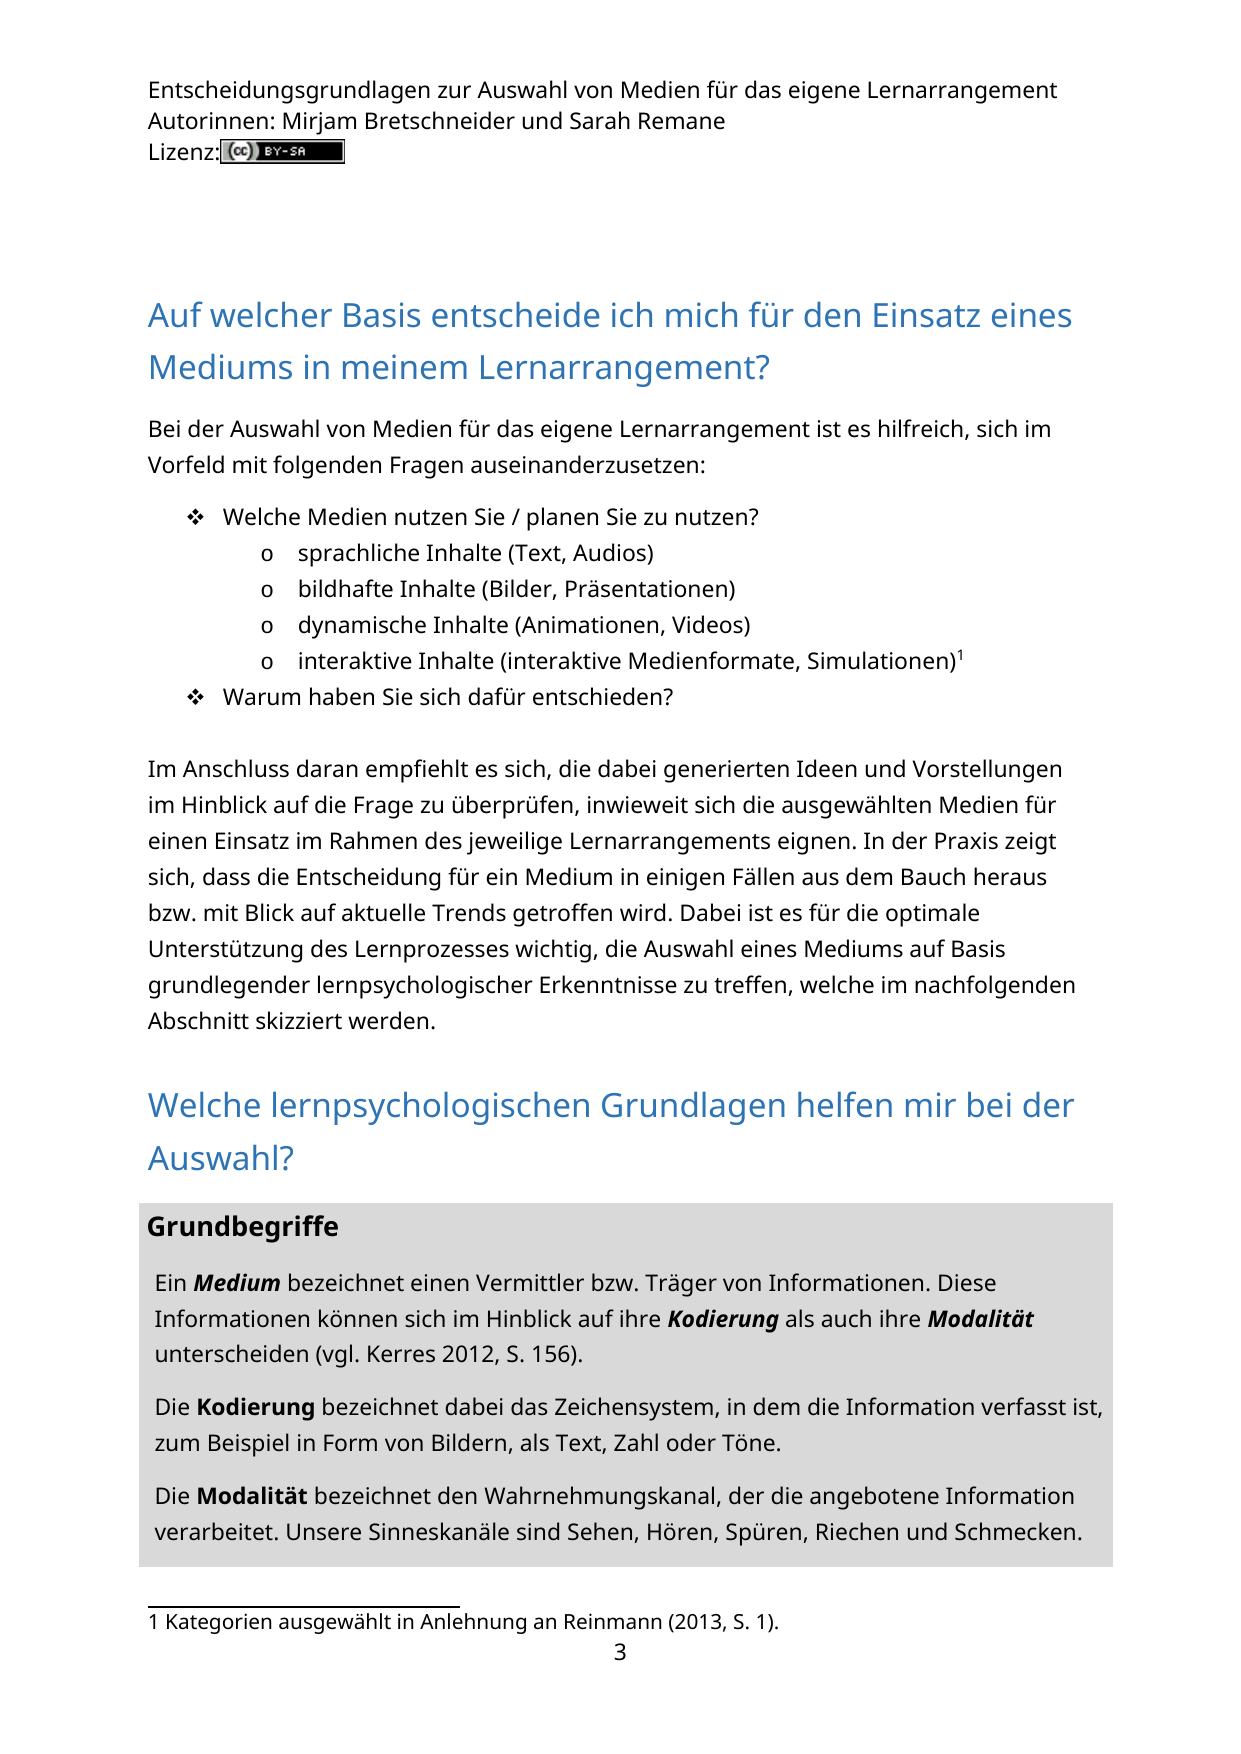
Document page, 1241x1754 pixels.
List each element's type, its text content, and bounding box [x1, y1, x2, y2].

text Im Anschluss daran empfiehlt es sich, die dabei generierten Ideen und Vorstellungen im Hinblick auf die Frage zu überprüfen, inwieweit sich die ausgewählten Medien für einen Einsatz im Rahmen des jeweilige Lernarrangements eignen. In der Praxis zeigt sich, dass die Entscheidung für ein Medium in einigen Fällen aus dem Bauch heraus bzw. mit Blick auf aktuelle Trends getroffen wird. Dabei ist es für die optimale Unterstützung des Lernprozesses wichtig, die Auswahl eines Mediums auf Basis grundlegender lernpsychologischer Erkenntnisse zu treffen, welche im nachfolgenden Abschnitt skizziert werden. [148, 753, 1093, 1036]
text Bei der Auswahl von Medien für das eigene Lernarrangement ist es hilfreich, sich im Vorfeld mit folgenden Fragen auseinanderzusetzen: [148, 413, 1093, 480]
list bildhafte Inhalte (Bilder, Präsentationen) [260, 573, 1093, 604]
subtitle Auf welcher Basis entscheide ich mich für den Einsatz eines Mediums in meinem Lernarrangement? [148, 292, 1093, 389]
subtitle Welche lernpsychologischen Grundlagen helfen mir bei der Auswahl? [148, 1082, 1093, 1180]
list sprachliche Inhalte (Text, Audios) [260, 537, 1093, 568]
table_header Grundbegriffe Ein Medium bezeichnet einen Vermittler bzw. Träger von Informationen. Diese Informationen können sich im Hinblick auf ihre Kodierung als auch ihre Modalität unterscheiden (vgl. Kerres 2012, S. 156). Die Kodierung bezeichnet dabei das Zeichensystem, in dem die Information verfasst ist, zum Beispiel in Form von Bildern, als Text, Zahl oder Töne. Die Modalität bezeichnet den Wahrnehmungskanal, der die angebotene Information verarbeitet. Unsere Sinneskanäle sind Sehen, Hören, Spüren, Riechen und Schmecken. [139, 1203, 1113, 1567]
list Kategorien ausgewählt in Anlehnung an Reinmann (2013, S. 1). [148, 1607, 1093, 1636]
list Warum haben Sie sich dafür entschieden? [185, 681, 1093, 712]
list Welche Medien nutzen Sie / planen Sie zu nutzen? [185, 501, 1093, 532]
list interaktive Inhalte (interaktive Medienformate, Simulationen) [260, 645, 1093, 677]
list dynamische Inhalte (Animationen, Videos) [260, 609, 1093, 641]
